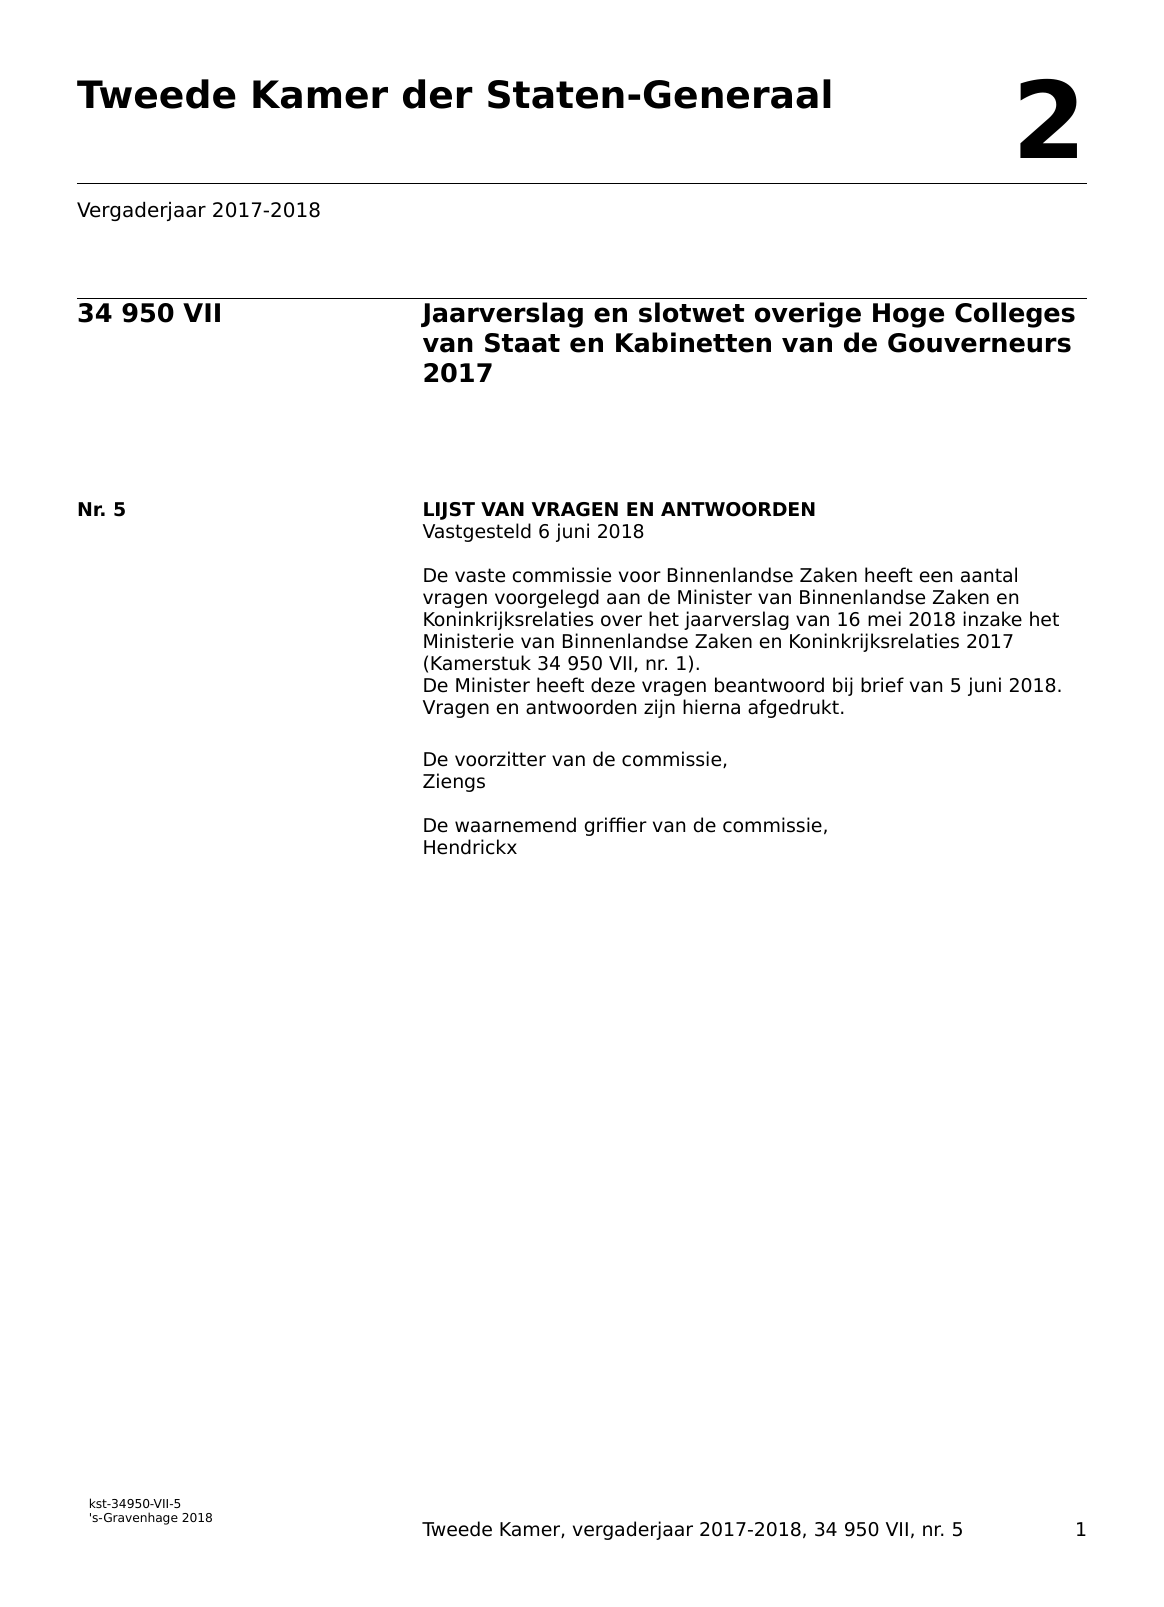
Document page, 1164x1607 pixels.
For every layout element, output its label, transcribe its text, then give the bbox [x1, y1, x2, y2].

text De vaste commissie voor Binnenlandse Zaken heeft een aantal vragen voorgelegd aan de Minister van Binnenlandse Zaken en Koninkrijksrelaties over het jaarverslag van 16 mei 2018 inzake het Ministerie van Binnenlandse Zaken en Koninkrijksrelaties 2017 (Kamerstuk 34 950 VII, nr. 1). [422, 565, 1087, 675]
subtitle Nr. 5 LIJST VAN VRAGEN EN ANTWOORDEN [77, 499, 1087, 521]
text De voorzitter van de commissie, Ziengs [422, 749, 1087, 793]
table_header Tweede Kamer der Staten-Generaal [77, 59, 886, 183]
text Vastgesteld 6 juni 2018 [422, 521, 1087, 543]
table_cell Vergaderjaar 2017-2018 [77, 184, 1087, 298]
text De waarnemend griffier van de commissie, Hendrickx [422, 815, 1087, 859]
text kst-34950-VII-5 [88, 1497, 323, 1511]
text 's-Gravenhage 2018 [88, 1511, 323, 1525]
text De Minister heeft deze vragen beantwoord bij brief van 5 juni 2018. Vragen en antwoorden zijn hierna afgedrukt. [422, 675, 1087, 719]
table_header 2 [886, 59, 1087, 183]
subtitle 34 950 VII Jaarverslag en slotwet overige Hoge Colleges van Staat en Kabinetten van de Gouverneurs 2017 [77, 299, 1087, 388]
